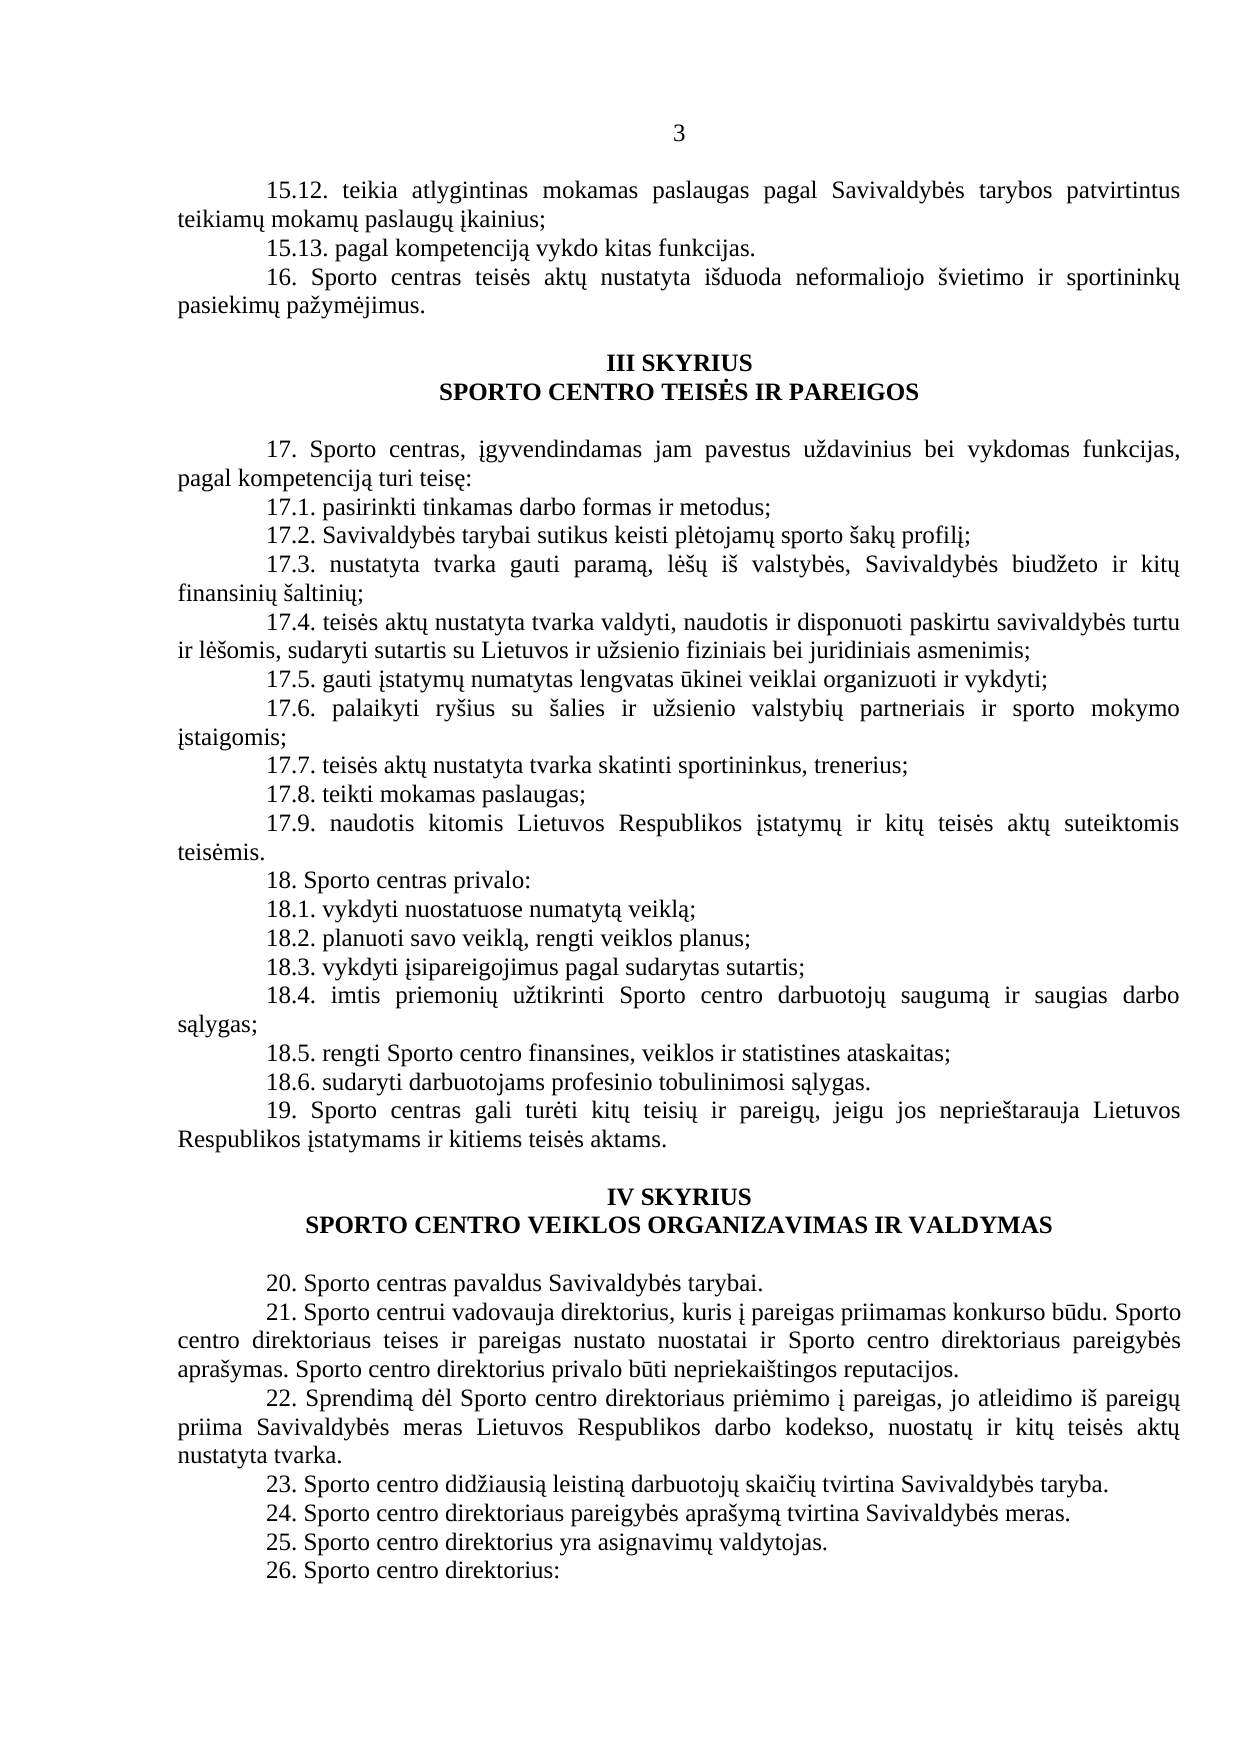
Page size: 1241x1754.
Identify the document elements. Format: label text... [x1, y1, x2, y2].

text SPORTO CENTRO TEISĖS IR PAREIGOS [177, 377, 1181, 406]
text 17.2. Savivaldybės tarybai sutikus keisti plėtojamų sporto šakų profilį; [177, 521, 1181, 549]
text 17.1. pasirinkti tinkamas darbo formas ir metodus; [177, 492, 1181, 521]
text IV SKYRIUS [177, 1182, 1181, 1211]
text 17.8. teikti mokamas paslaugas; [177, 779, 1181, 808]
text 17.3. nustatyta tvarka gauti paramą, lėšų iš valstybės, Savivaldybės biudžeto ir kitų finansinių šaltinių; [177, 549, 1181, 607]
text 17. Sporto centras, įgyvendindamas jam pavestus uždavinius bei vykdomas funkcijas, pagal kompetenciją turi teisę: [177, 434, 1181, 492]
text 17.9. naudotis kitomis Lietuvos Respublikos įstatymų ir kitų teisės aktų suteiktomis teisėmis. [177, 808, 1181, 866]
text 15.13. pagal kompetenciją vykdo kitas funkcijas. [177, 233, 1181, 262]
text 18.6. sudaryti darbuotojams profesinio tobulinimosi sąlygas. [177, 1067, 1181, 1096]
text 26. Sporto centro direktorius: [177, 1556, 1181, 1584]
text 18.3. vykdyti įsipareigojimus pagal sudarytas sutartis; [177, 952, 1181, 981]
text 18. Sporto centras privalo: [177, 866, 1181, 894]
text 23. Sporto centro didžiausią leistiną darbuotojų skaičių tvirtina Savivaldybės taryba. [177, 1469, 1181, 1498]
text 18.2. planuoti savo veiklą, rengti veiklos planus; [177, 923, 1181, 952]
text 21. Sporto centrui vadovauja direktorius, kuris į pareigas priimamas konkurso būdu. Sporto centro direktoriaus teises ir pareigas nustato nuostatai ir Sporto centro direktoriaus pareigybės aprašymas. Sporto centro direktorius privalo būti nepriekaištingos reputacijos. [177, 1297, 1181, 1383]
text 20. Sporto centras pavaldus Savivaldybės tarybai. [177, 1268, 1181, 1297]
text 18.1. vykdyti nuostatuose numatytą veiklą; [177, 894, 1181, 923]
text 24. Sporto centro direktoriaus pareigybės aprašymą tvirtina Savivaldybės meras. [177, 1498, 1181, 1527]
text SPORTO CENTRO VEIKLOS ORGANIZAVIMAS IR VALDYMAS [177, 1211, 1181, 1239]
text 25. Sporto centro direktorius yra asignavimų valdytojas. [177, 1527, 1181, 1556]
text 18.4. imtis priemonių užtikrinti Sporto centro darbuotojų saugumą ir saugias darbo sąlygas; [177, 981, 1181, 1038]
text 15.12. teikia atlygintinas mokamas paslaugas pagal Savivaldybės tarybos patvirtintus teikiamų mokamų paslaugų įkainius; [177, 176, 1181, 233]
text 17.4. teisės aktų nustatyta tvarka valdyti, naudotis ir disponuoti paskirtu savivaldybės turtu ir lėšomis, sudaryti sutartis su Lietuvos ir užsienio fiziniais bei juridiniais asmenimis; [177, 607, 1181, 664]
text 19. Sporto centras gali turėti kitų teisių ir pareigų, jeigu jos neprieštarauja Lietuvos Respublikos įstatymams ir kitiems teisės aktams. [177, 1096, 1181, 1153]
text 17.7. teisės aktų nustatyta tvarka skatinti sportininkus, trenerius; [177, 751, 1181, 779]
text 17.6. palaikyti ryšius su šalies ir užsienio valstybių partneriais ir sporto mokymo įstaigomis; [177, 693, 1181, 751]
text 16. Sporto centras teisės aktų nustatyta išduoda neformaliojo švietimo ir sportininkų pasiekimų pažymėjimus. [177, 262, 1181, 319]
text 17.5. gauti įstatymų numatytas lengvatas ūkinei veiklai organizuoti ir vykdyti; [177, 664, 1181, 693]
text 18.5. rengti Sporto centro finansines, veiklos ir statistines ataskaitas; [177, 1038, 1181, 1067]
text III SKYRIUS [177, 348, 1181, 377]
text 22. Sprendimą dėl Sporto centro direktoriaus priėmimo į pareigas, jo atleidimo iš pareigų priima Savivaldybės meras Lietuvos Respublikos darbo kodekso, nuostatų ir kitų teisės aktų nustatyta tvarka. [177, 1383, 1181, 1469]
